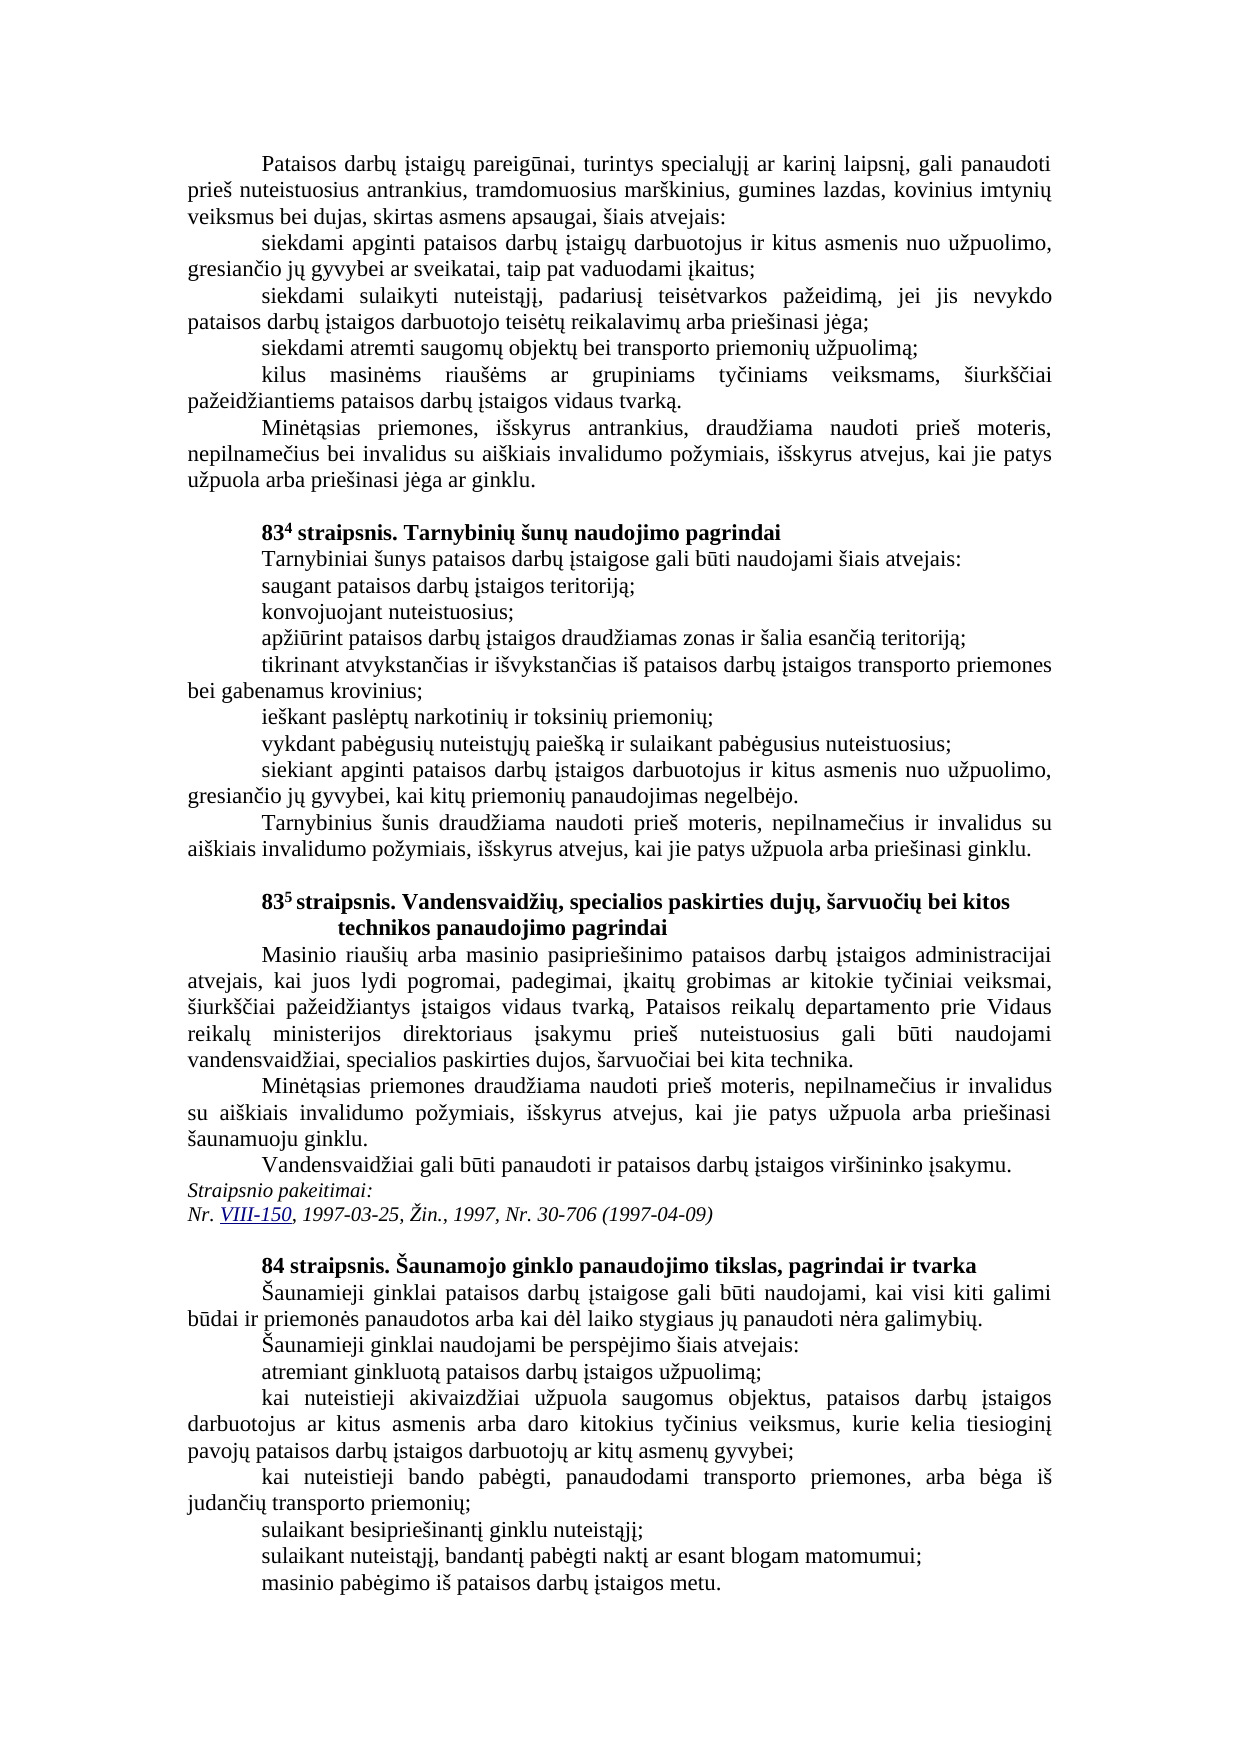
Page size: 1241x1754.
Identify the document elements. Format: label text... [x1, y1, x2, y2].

text saugant pataisos darbų įstaigos teritoriją; [187, 572, 1053, 598]
text sulaikant besipriešinantį ginklu nuteistąjį; [187, 1516, 1053, 1542]
text 835 straipsnis. Vandensvaidžių, specialios paskirties dujų, šarvuočių bei kitos [187, 888, 1053, 914]
text Straipsnio pakeitimai: [187, 1178, 1053, 1202]
text technikos panaudojimo pagrindai [262, 914, 1053, 941]
text Tarnybiniai šunys pataisos darbų įstaigose gali būti naudojami šiais atvejais: [187, 545, 1053, 572]
text siekdami sulaikyti nuteistąjį, padariusį teisėtvarkos pažeidimą, jei jis nevykdo pataisos darbų įstaigos darbuotojo teisėtų reikalavimų arba priešinasi jėga; [187, 282, 1053, 334]
text siekiant apginti pataisos darbų įstaigos darbuotojus ir kitus asmenis nuo užpuolimo, gresiančio jų gyvybei, kai kitų priemonių panaudojimas negelbėjo. [187, 756, 1053, 809]
text Nr. VIII-150, 1997-03-25, Žin., 1997, Nr. 30-706 (1997-04-09) [187, 1202, 1053, 1226]
text apžiūrint pataisos darbų įstaigos draudžiamas zonas ir šalia esančią teritoriją; [187, 624, 1053, 651]
text Pataisos darbų įstaigų pareigūnai, turintys specialųjį ar karinį laipsnį, gali panaudoti prieš nuteistuosius antrankius, tramdomuosius marškinius, gumines lazdas, kovinius imtynių veiksmus bei dujas, skirtas asmens apsaugai, šiais atvejais: [187, 150, 1053, 229]
text konvojuojant nuteistuosius; [187, 598, 1053, 624]
text kilus masinėms riaušėms ar grupiniams tyčiniams veiksmams, šiurkščiai pažeidžiantiems pataisos darbų įstaigos vidaus tvarką. [187, 361, 1053, 413]
text vykdant pabėgusių nuteistųjų paiešką ir sulaikant pabėgusius nuteistuosius; [187, 730, 1053, 756]
text Vandensvaidžiai gali būti panaudoti ir pataisos darbų įstaigos viršininko įsakymu. [187, 1151, 1053, 1178]
text tikrinant atvykstančias ir išvykstančias iš pataisos darbų įstaigos transporto priemones bei gabenamus krovinius; [187, 651, 1053, 703]
text atremiant ginkluotą pataisos darbų įstaigos užpuolimą; [187, 1358, 1053, 1384]
text Minėtąsias priemones, išskyrus antrankius, draudžiama naudoti prieš moteris, nepilnamečius bei invalidus su aiškiais invalidumo požymiais, išskyrus atvejus, kai jie patys užpuola arba priešinasi jėga ar ginklu. [187, 413, 1053, 493]
text masinio pabėgimo iš pataisos darbų įstaigos metu. [187, 1568, 1053, 1595]
text kai nuteistieji bando pabėgti, panaudodami transporto priemones, arba bėga iš judančių transporto priemonių; [187, 1463, 1053, 1516]
text 834 straipsnis. Tarnybinių šunų naudojimo pagrindai [187, 519, 1053, 545]
text Masinio riaušių arba masinio pasipriešinimo pataisos darbų įstaigos administracijai atvejais, kai juos lydi pogromai, padegimai, įkaitų grobimas ar kitokie tyčiniai veiksmai, šiurkščiai pažeidžiantys įstaigos vidaus tvarką, Pataisos reikalų departamento prie Vidaus reikalų ministerijos direktoriaus įsakymu prieš nuteistuosius gali būti naudojami vandensvaidžiai, specialios paskirties dujos, šarvuočiai bei kita technika. [187, 941, 1053, 1072]
text ieškant paslėptų narkotinių ir toksinių priemonių; [187, 703, 1053, 730]
text Tarnybinius šunis draudžiama naudoti prieš moteris, nepilnamečius ir invalidus su aiškiais invalidumo požymiais, išskyrus atvejus, kai jie patys užpuola arba priešinasi ginklu. [187, 809, 1053, 862]
text sulaikant nuteistąjį, bandantį pabėgti naktį ar esant blogam matomumui; [187, 1542, 1053, 1568]
text Minėtąsias priemones draudžiama naudoti prieš moteris, nepilnamečius ir invalidus su aiškiais invalidumo požymiais, išskyrus atvejus, kai jie patys užpuola arba priešinasi šaunamuoju ginklu. [187, 1072, 1053, 1151]
text kai nuteistieji akivaizdžiai užpuola saugomus objektus, pataisos darbų įstaigos darbuotojus ar kitus asmenis arba daro kitokius tyčinius veiksmus, kurie kelia tiesioginį pavojų pataisos darbų įstaigos darbuotojų ar kitų asmenų gyvybei; [187, 1384, 1053, 1463]
text 84 straipsnis. Šaunamojo ginklo panaudojimo tikslas, pagrindai ir tvarka [187, 1252, 1053, 1279]
text Šaunamieji ginklai naudojami be perspėjimo šiais atvejais: [187, 1331, 1053, 1358]
text Šaunamieji ginklai pataisos darbų įstaigose gali būti naudojami, kai visi kiti galimi būdai ir priemonės panaudotos arba kai dėl laiko stygiaus jų panaudoti nėra galimybių. [187, 1279, 1053, 1331]
text siekdami atremti saugomų objektų bei transporto priemonių užpuolimą; [187, 334, 1053, 361]
text siekdami apginti pataisos darbų įstaigų darbuotojus ir kitus asmenis nuo užpuolimo, gresiančio jų gyvybei ar sveikatai, taip pat vaduodami įkaitus; [187, 229, 1053, 282]
